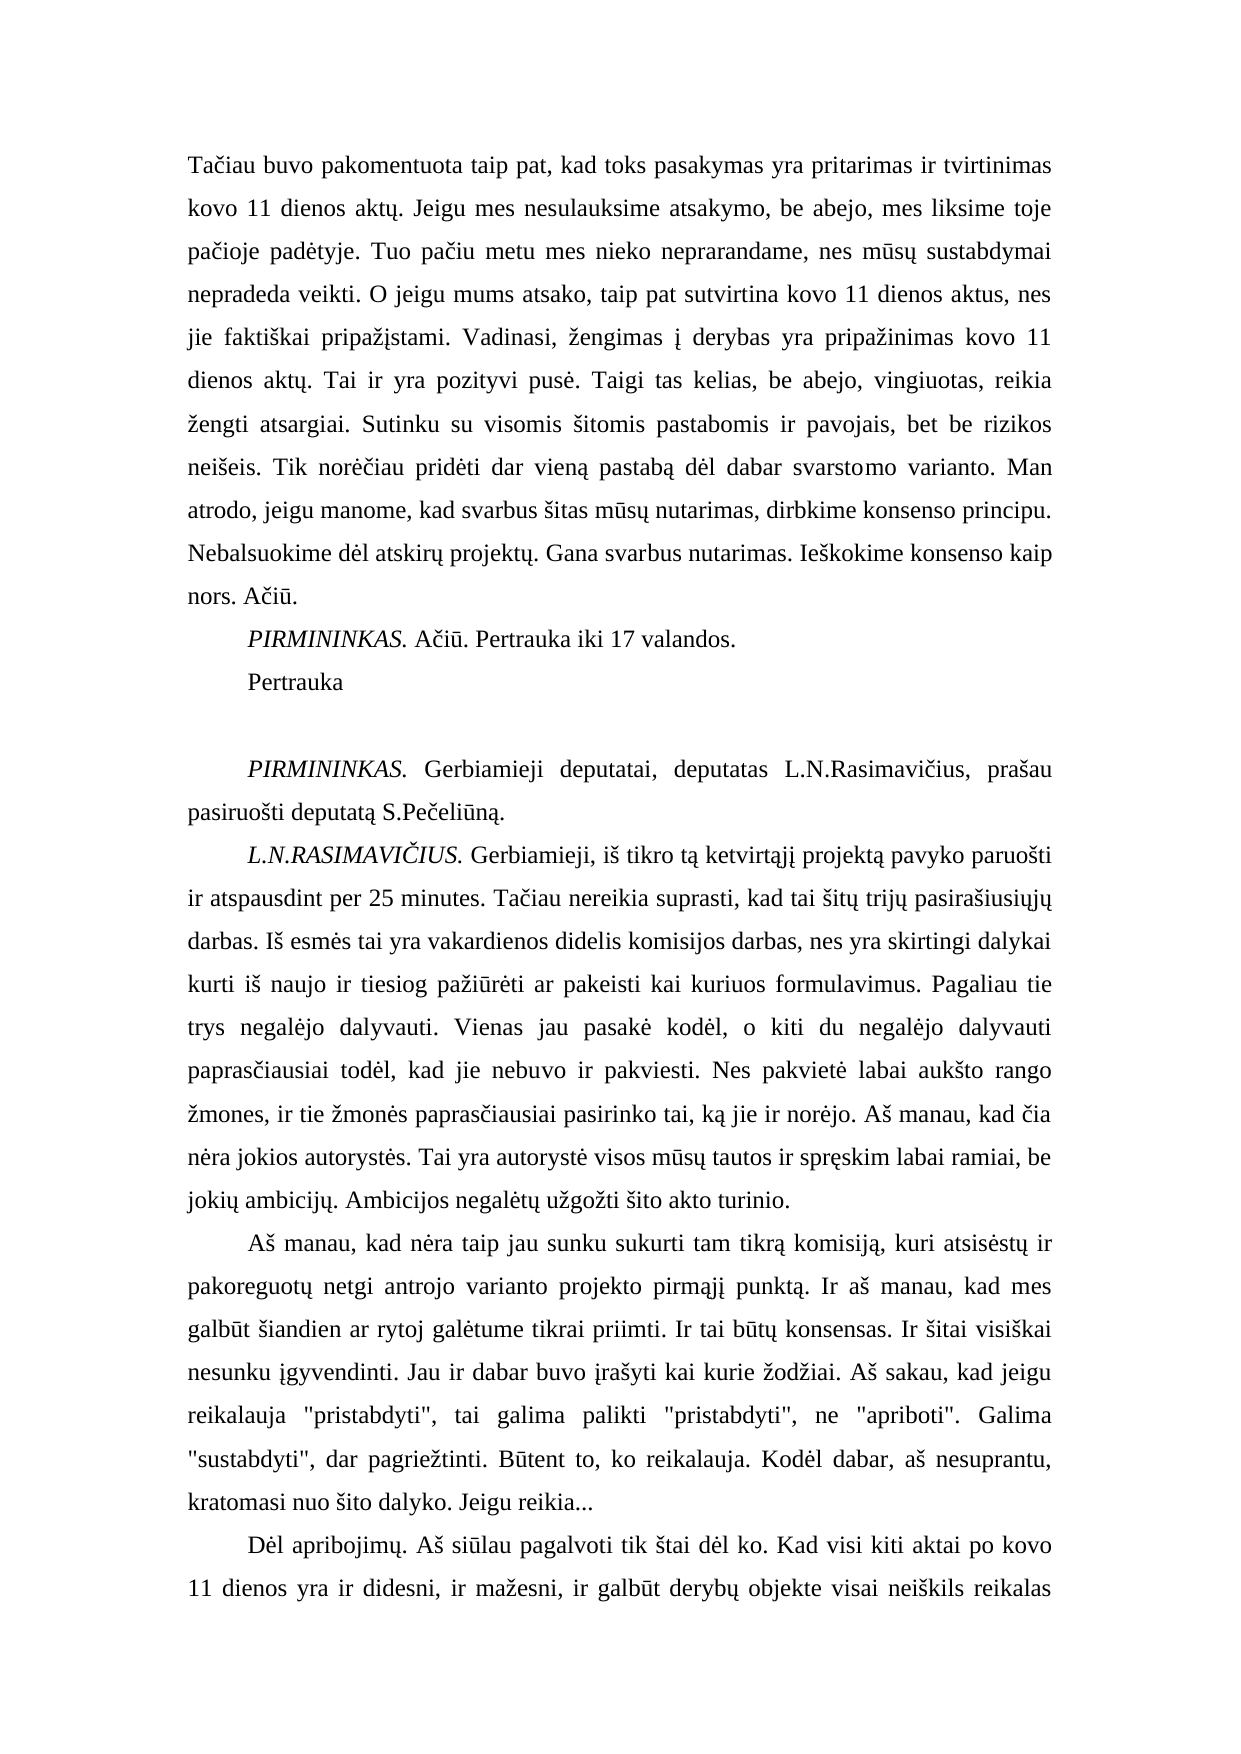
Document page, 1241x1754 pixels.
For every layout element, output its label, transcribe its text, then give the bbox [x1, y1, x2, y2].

text PIRMININKAS. Gerbiamieji deputatai, deputatas L.N.Rasimavičius, prašau pasiruošti deputatą S.Pečeliūną. [187, 754, 1053, 826]
text Aš manau, kad nėra taip jau sunku sukurti tam tikrą komisiją, kuri atsisėstų ir pakoreguotų netgi antrojo varianto projekto pirmąjį punktą. Ir aš manau, kad mes galbūt šiandien ar rytoj galėtume tikrai priimti. Ir tai būtų konsensas. Ir šitai visiškai nesunku įgyvendinti. Jau ir dabar buvo įrašyti kai kurie žodžiai. Aš sakau, kad jeigu reikalauja "pristabdyti", tai galima palikti "pristabdyti", ne "apriboti". Galima "sustabdyti", dar pagriežtinti. Būtent to, ko reikalauja. Kodėl dabar, aš nesuprantu, kratomasi nuo šito dalyko. Jeigu reikia... [187, 1228, 1053, 1516]
text L.N.RASIMAVIČIUS. Gerbiamieji, iš tikro tą ketvirtąjį projektą pavyko paruošti ir atspausdint per 25 minutes. Tačiau nereikia suprasti, kad tai šitų trijų pasirašiusiųjų darbas. Iš esmės tai yra vakardienos didelis komisijos darbas, nes yra skirtingi dalykai kurti iš naujo ir tiesiog pažiūrėti ar pakeisti kai kuriuos formulavimus. Pagaliau tie trys negalėjo dalyvauti. Vienas jau pasakė kodėl, o kiti du negalėjo dalyvauti paprasčiausiai todėl, kad jie nebu­vo ir pakviesti. Nes pakvietė labai aukšto rango žmones, ir tie žmonės paprasčiausiai pasirinko tai, ką jie ir norėjo. Aš manau, kad čia nėra jokios autorystės. Tai yra autorystė visos mūsų tautos ir spręskim labai ramiai, be jokių ambicijų. Ambicijos negalėtų užgožti šito akto turinio. [187, 840, 1053, 1214]
text Tačiau buvo pakomentuota taip pat, kad toks pasakymas yra pritarimas ir tvirtinimas kovo 11 dienos aktų. Jeigu mes nesulauksime atsakymo, be abejo, mes liksime toje pačioje padėtyje. Tuo pačiu metu mes nieko neprarandame, nes mūsų sustabdymai nepradeda veikti. O jeigu mums atsako, taip pat sutvirtina kovo 11 dienos aktus, nes jie faktiškai pripažįstami. Vadinasi, žengimas į derybas yra pripažinimas kovo 11 dienos aktų. Tai ir yra pozityvi pusė. Taigi tas kelias, be abejo, vingiuotas, reikia žengti atsargiai. Sutinku su visomis šitomis pastabomis ir pavojais, bet be rizikos neišeis. Tik norėčiau pridėti dar vieną pastabą dėl dabar svarsto­mo varianto. Man atrodo, jeigu manome, kad svarbus šitas mūsų nutarimas, dirbkime konsenso principu. Nebalsuokime dėl atskirų projektų. Gana svar­bus nutarimas. Ieškokime konsenso kaip nors. Ačiū. [187, 150, 1053, 610]
text PIRMININKAS. Ačiū. Pertrauka iki 17 valandos. [187, 624, 1053, 653]
text Pertrauka [187, 667, 1053, 696]
text Dėl apribojimų. Aš siūlau pagalvoti tik štai dėl ko. Kad visi kiti aktai po kovo 11 dienos yra ir didesni, ir mažesni, ir galbūt derybų objekte visai neiškils reikalas [187, 1530, 1053, 1602]
